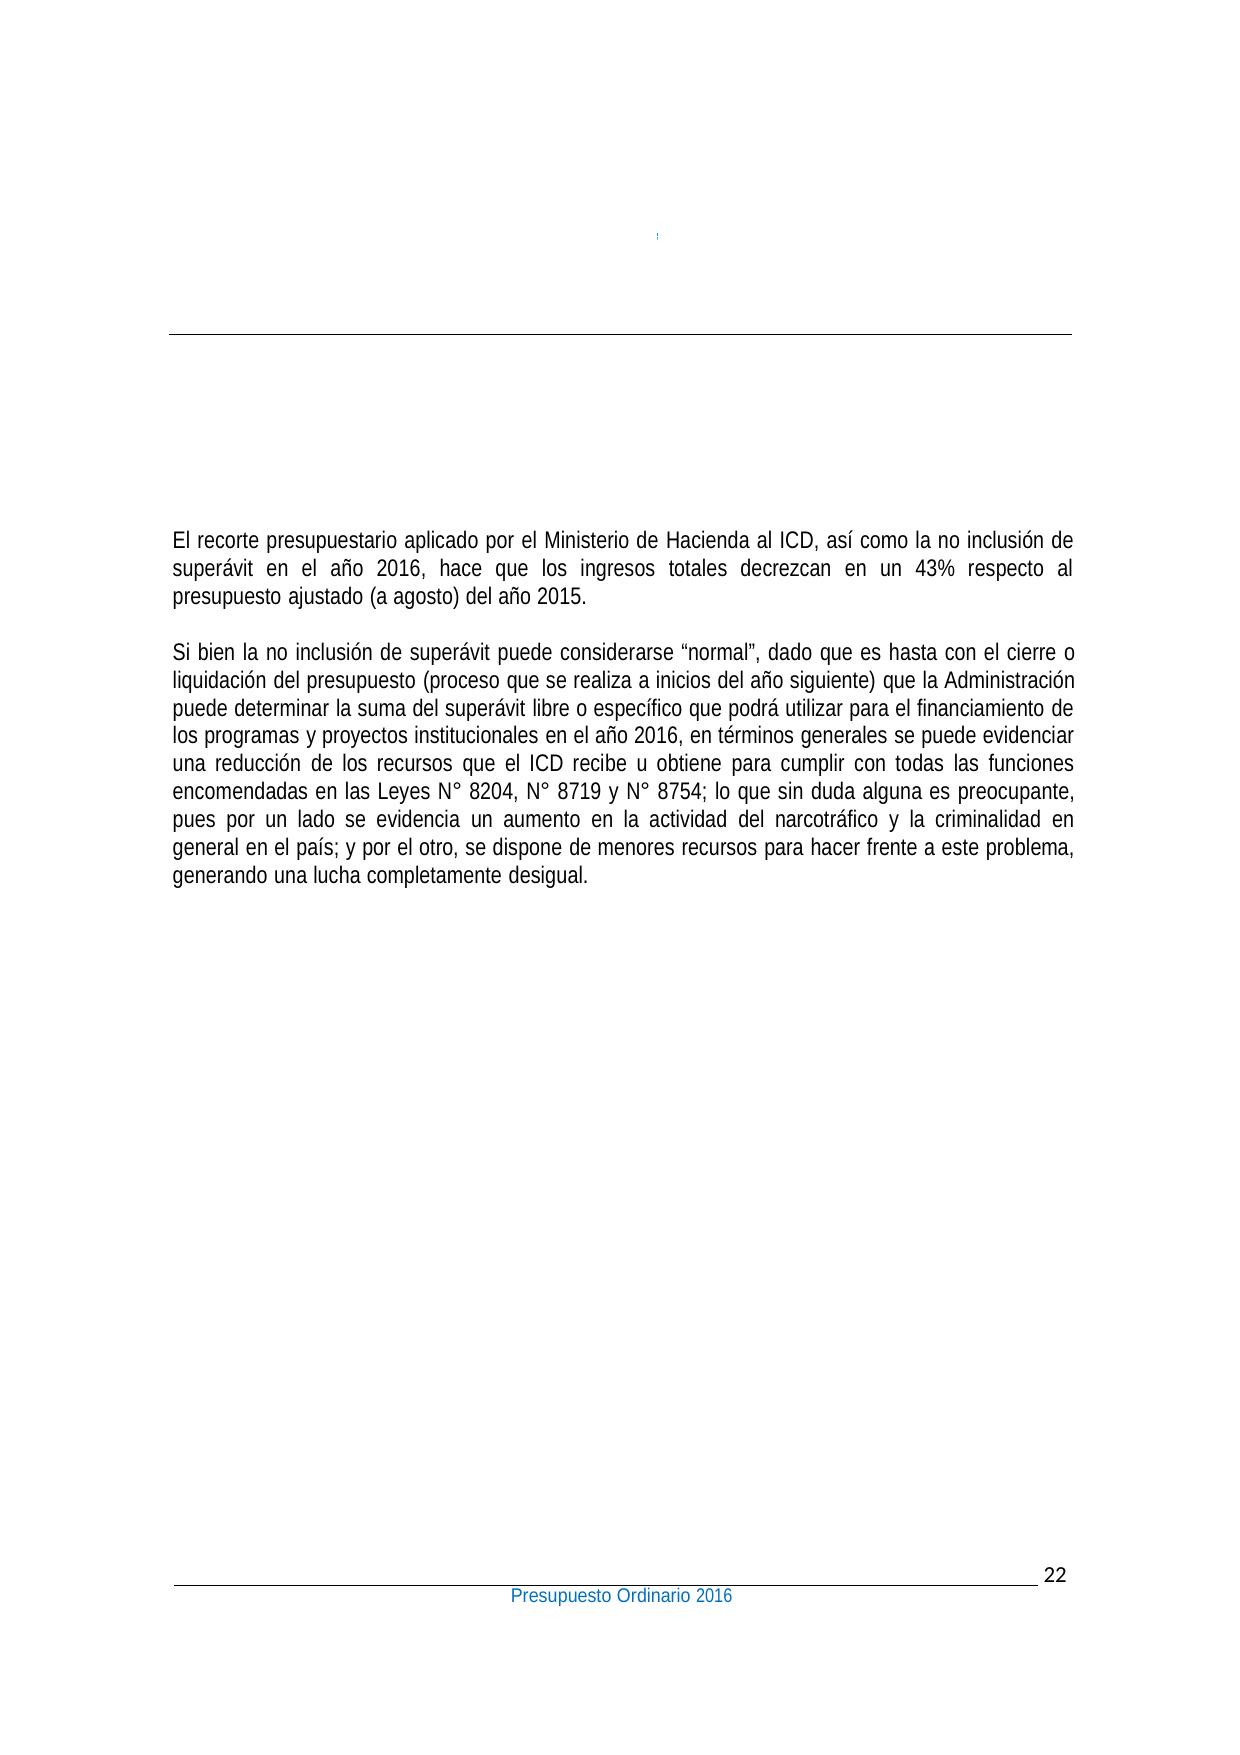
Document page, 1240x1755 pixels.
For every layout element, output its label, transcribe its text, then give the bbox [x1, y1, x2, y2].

text El recorte presupuestario aplicado por el Ministerio de Hacienda al ICD, así como la no inclusión de superávit en el año 2016, hace que los ingresos totales decrezcan en un 43% respecto al presupuesto ajustado (a agosto) del año 2015. [172, 527, 1074, 610]
text Si bien la no inclusión de superávit puede considerarse “normal”, dado que es hasta con el cierre o liquidación del presupuesto (proceso que se realiza a inicios del año siguiente) que la Administración puede determinar la suma del superávit libre o específico que podrá utilizar para el financiamiento de los programas y proyectos institucionales en el año 2016, en términos generales se puede evidenciar una reducción de los recursos que el ICD recibe u obtiene para cumplir con todas las funciones encomendadas en las Leyes N° 8204, N° 8719 y N° 8754; lo que sin duda alguna es preocupante, pues por un lado se evidencia un aumento en la actividad del narcotráfico y la criminalidad en general en el país; y por el otro, se dispone de menores recursos para hacer frente a este problema, generando una lucha completamente desigual. [172, 638, 1075, 888]
